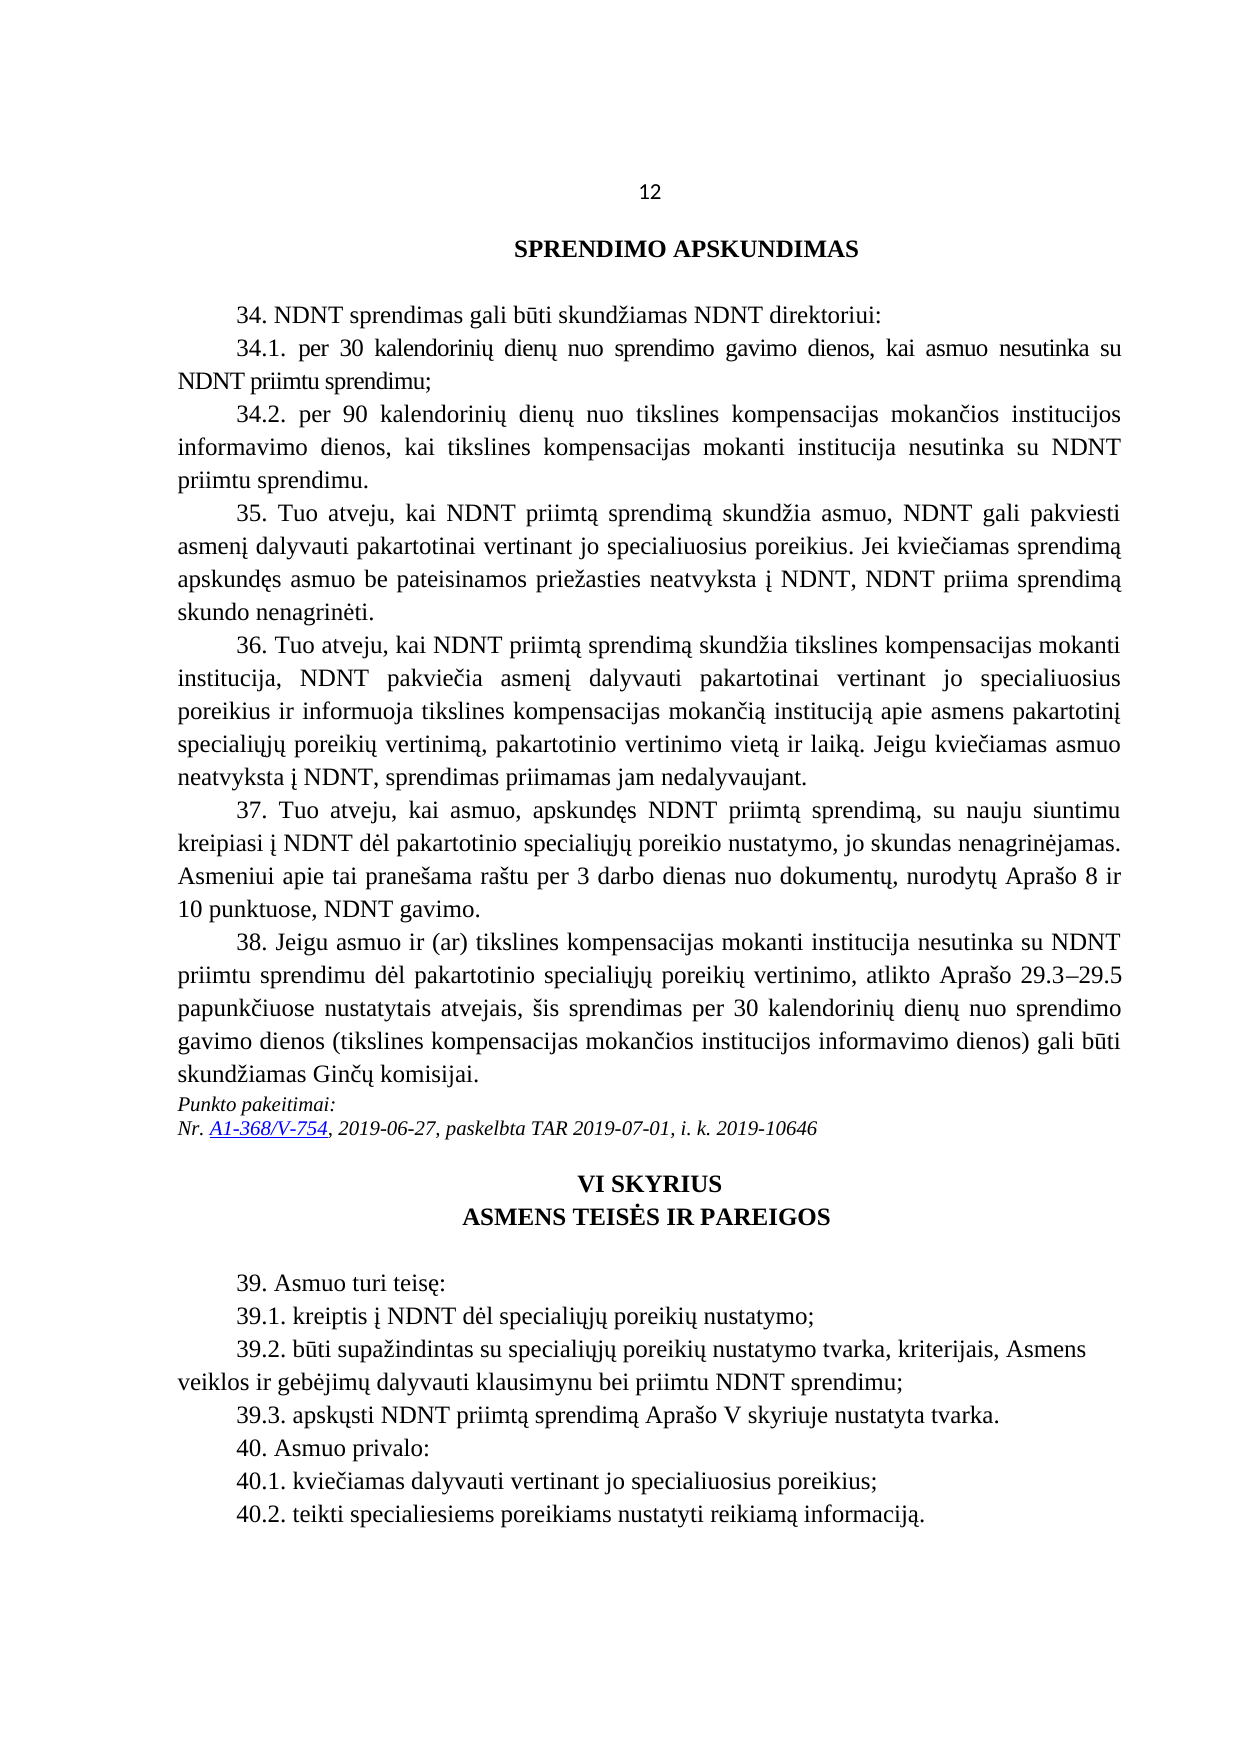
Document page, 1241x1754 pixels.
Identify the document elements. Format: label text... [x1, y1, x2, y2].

text 39.2. būti supažindintas su specialiųjų poreikių nustatymo tvarka, kriterijais, Asmens veiklos ir gebėjimų dalyvauti klausimynu bei priimtu NDNT sprendimu; [177, 1334, 1122, 1396]
text ASMENS TEISĖS IR PAREIGOS [177, 1202, 1122, 1231]
text 38. Jeigu asmuo ir (ar) tikslines kompensacijas mokanti institucija nesutinka su NDNT priimtu sprendimu dėl pakartotinio specialiųjų poreikių vertinimo, atlikto Aprašo 29.3–29.5 papunkčiuose nustatytais atvejais, šis sprendimas per 30 kalendorinių dienų nuo sprendimo gavimo dienos (tikslines kompensacijas mokančios institucijos informavimo dienos) gali būti skundžiamas Ginčų komisijai. [177, 927, 1122, 1088]
text 34.1. per 30 kalendorinių dienų nuo sprendimo gavimo dienos, kai asmuo nesutinka su NDNT priimtu sprendimu; [177, 333, 1122, 394]
text Nr. A1-368/V-754, 2019-06-27, paskelbta TAR 2019-07-01, i. k. 2019-10646 [177, 1116, 1122, 1140]
text 40.2. teikti specialiesiems poreikiams nustatyti reikiamą informaciją. [177, 1499, 1122, 1528]
text SPRENDIMO APSKUNDIMAS [177, 234, 1122, 262]
text 34. NDNT sprendimas gali būti skundžiamas NDNT direktoriui: [177, 300, 1122, 328]
text 39.1. kreiptis į NDNT dėl specialiųjų poreikių nustatymo; [177, 1301, 1122, 1330]
text VI SKYRIUS [177, 1169, 1122, 1198]
text 40. Asmuo privalo: [177, 1433, 1122, 1462]
text 39. Asmuo turi teisę: [177, 1268, 1122, 1297]
text 35. Tuo atveju, kai NDNT priimtą sprendimą skundžia asmuo, NDNT gali pakviesti asmenį dalyvauti pakartotinai vertinant jo specialiuosius poreikius. Jei kviečiamas sprendimą apskundęs asmuo be pateisinamos priežasties neatvyksta į NDNT, NDNT priima sprendimą skundo nenagrinėti. [177, 498, 1122, 626]
text 37. Tuo atveju, kai asmuo, apskundęs NDNT priimtą sprendimą, su nauju siuntimu kreipiasi į NDNT dėl pakartotinio specialiųjų poreikio nustatymo, jo skundas nenagrinėjamas. Asmeniui apie tai pranešama raštu per 3 darbo dienas nuo dokumentų, nurodytų Aprašo 8 ir 10 punktuose, NDNT gavimo. [177, 795, 1122, 923]
text 36. Tuo atveju, kai NDNT priimtą sprendimą skundžia tikslines kompensacijas mokanti institucija, NDNT pakviečia asmenį dalyvauti pakartotinai vertinant jo specialiuosius poreikius ir informuoja tikslines kompensacijas mokančią instituciją apie asmens pakartotinį specialiųjų poreikių vertinimą, pakartotinio vertinimo vietą ir laiką. Jeigu kviečiamas asmuo neatvyksta į NDNT, sprendimas priimamas jam nedalyvaujant. [177, 630, 1122, 791]
text 34.2. per 90 kalendorinių dienų nuo tikslines kompensacijas mokančios institucijos informavimo dienos, kai tikslines kompensacijas mokanti institucija nesutinka su NDNT priimtu sprendimu. [177, 399, 1122, 493]
text Punkto pakeitimai: [177, 1092, 1122, 1116]
text 40.1. kviečiamas dalyvauti vertinant jo specialiuosius poreikius; [177, 1466, 1122, 1495]
text 39.3. apskųsti NDNT priimtą sprendimą Aprašo V skyriuje nustatyta tvarka. [177, 1400, 1122, 1429]
